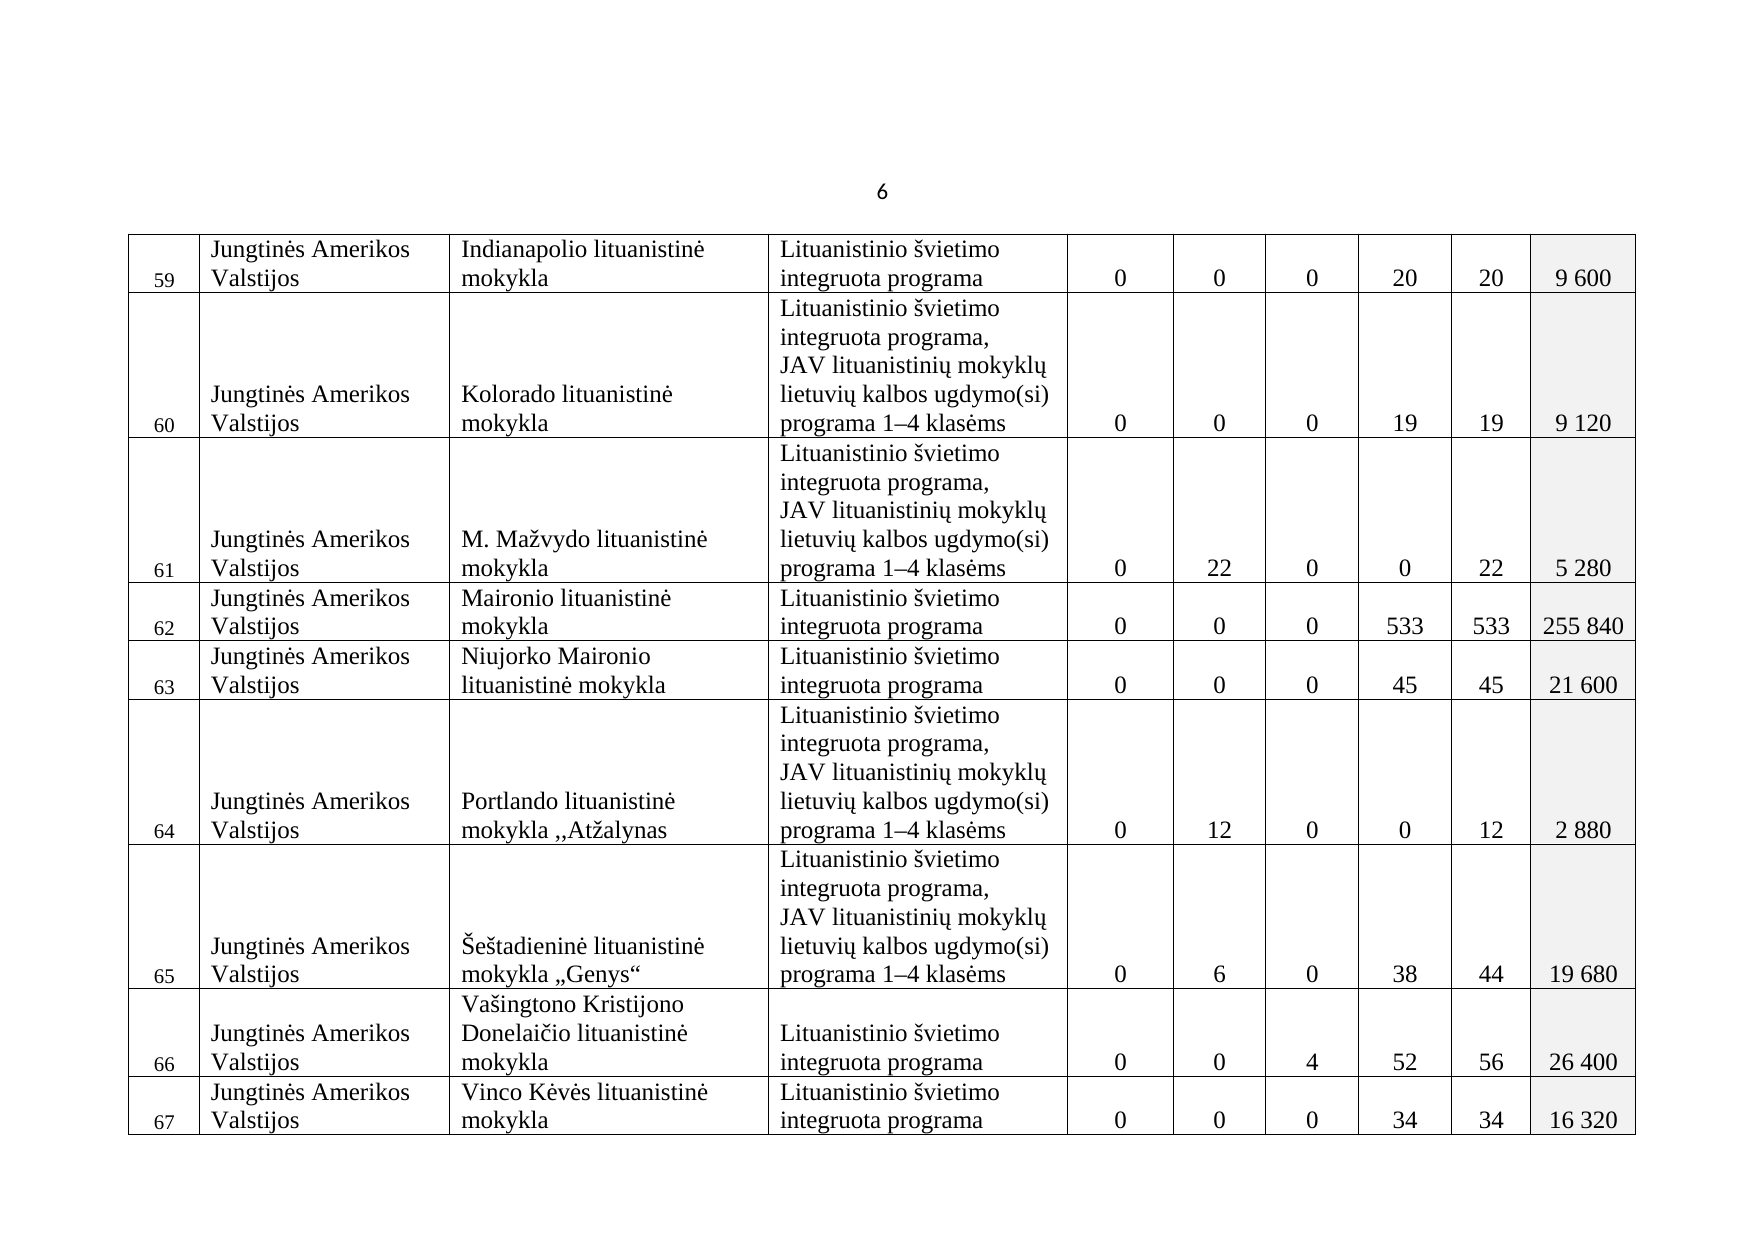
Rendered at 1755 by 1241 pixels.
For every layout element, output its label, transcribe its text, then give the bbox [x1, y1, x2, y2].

table_cell Lituanistinio švietimo integruota programa [769, 235, 1067, 292]
table_cell 0 [1266, 438, 1358, 582]
table_cell 22 [1174, 438, 1265, 582]
table_cell 34 [1452, 1077, 1530, 1134]
table_cell Kolorado lituanistinė mokykla [450, 293, 768, 437]
table_cell 0 [1068, 235, 1173, 292]
table_cell 0 [1174, 583, 1265, 640]
table_cell Jungtinės Amerikos Valstijos [200, 845, 449, 988]
table_cell 22 [1452, 438, 1530, 582]
table_cell 0 [1266, 845, 1358, 988]
table_cell Niujorko Maironio lituanistinė mokykla [450, 641, 768, 699]
table_cell Lituanistinio švietimo integruota programa [769, 989, 1067, 1076]
table_cell 0 [1174, 641, 1265, 699]
table_cell 0 [1174, 989, 1265, 1076]
table_cell 0 [1174, 1077, 1265, 1134]
table_cell Vinco Kėvės lituanistinė mokykla [450, 1077, 768, 1134]
table_cell 0 [1359, 700, 1451, 843]
table_cell 45 [1359, 641, 1451, 699]
table_cell 67 [129, 1077, 199, 1134]
table_cell 38 [1359, 845, 1451, 988]
table_cell 12 [1174, 700, 1265, 843]
table_cell Šeštadieninė lituanistinė mokykla „Genys“ [450, 845, 768, 988]
table_cell Jungtinės Amerikos Valstijos [200, 641, 449, 699]
table_cell 0 [1266, 583, 1358, 640]
table_cell 44 [1452, 845, 1530, 988]
table_cell Jungtinės Amerikos Valstijos [200, 700, 449, 843]
table_cell 0 [1174, 235, 1265, 292]
table_cell Jungtinės Amerikos Valstijos [200, 989, 449, 1076]
table_cell 0 [1068, 989, 1173, 1076]
table_cell 0 [1266, 700, 1358, 843]
table_cell 0 [1068, 845, 1173, 988]
table_cell 0 [1068, 641, 1173, 699]
table_cell 6 [1174, 845, 1265, 988]
table_cell 9 120 [1531, 293, 1635, 437]
table_cell 65 [129, 845, 199, 988]
table_cell M. Mažvydo lituanistinė mokykla [450, 438, 768, 582]
table_cell Vašingtono Kristijono Donelaičio lituanistinė mokykla [450, 989, 768, 1076]
table_cell 5 280 [1531, 438, 1635, 582]
table_cell Lituanistinio švietimo integruota programa, JAV lituanistinių mokyklų lietuvių kalbos ugdymo(si) programa 1–4 klasėms [769, 293, 1067, 437]
table_cell 16 320 [1531, 1077, 1635, 1134]
table_cell 59 [129, 235, 199, 292]
table_cell 20 [1452, 235, 1530, 292]
table_cell 0 [1266, 641, 1358, 699]
table_cell Lituanistinio švietimo integruota programa [769, 1077, 1067, 1134]
table_cell Lituanistinio švietimo integruota programa, JAV lituanistinių mokyklų lietuvių kalbos ugdymo(si) programa 1–4 klasėms [769, 700, 1067, 843]
table_cell Jungtinės Amerikos Valstijos [200, 293, 449, 437]
table_cell 2 880 [1531, 700, 1635, 843]
table_cell 0 [1068, 583, 1173, 640]
table_cell 20 [1359, 235, 1451, 292]
table_cell 19 680 [1531, 845, 1635, 988]
table_cell 56 [1452, 989, 1530, 1076]
table_cell 9 600 [1531, 235, 1635, 292]
table_cell 0 [1174, 293, 1265, 437]
table_cell 0 [1068, 1077, 1173, 1134]
table_cell 64 [129, 700, 199, 843]
table_cell 533 [1452, 583, 1530, 640]
table_cell 0 [1266, 293, 1358, 437]
table_cell Jungtinės Amerikos Valstijos [200, 583, 449, 640]
table_cell 255 840 [1531, 583, 1635, 640]
table_cell 52 [1359, 989, 1451, 1076]
table_cell 0 [1266, 235, 1358, 292]
table_cell 0 [1266, 1077, 1358, 1134]
table_cell 0 [1068, 438, 1173, 582]
table_cell Lituanistinio švietimo integruota programa, JAV lituanistinių mokyklų lietuvių kalbos ugdymo(si) programa 1–4 klasėms [769, 438, 1067, 582]
table_cell 60 [129, 293, 199, 437]
table_cell 19 [1452, 293, 1530, 437]
table_cell 61 [129, 438, 199, 582]
table_cell 0 [1359, 438, 1451, 582]
table_cell Portlando lituanistinė mokykla ,,Atžalynas [450, 700, 768, 843]
table_cell 62 [129, 583, 199, 640]
table_cell Jungtinės Amerikos Valstijos [200, 438, 449, 582]
table_cell Maironio lituanistinė mokykla [450, 583, 768, 640]
table_cell 66 [129, 989, 199, 1076]
table_cell 21 600 [1531, 641, 1635, 699]
table_cell 533 [1359, 583, 1451, 640]
table_cell Lituanistinio švietimo integruota programa [769, 583, 1067, 640]
table_cell 26 400 [1531, 989, 1635, 1076]
table_cell 12 [1452, 700, 1530, 843]
table_cell 19 [1359, 293, 1451, 437]
table_cell 63 [129, 641, 199, 699]
table_cell Jungtinės Amerikos Valstijos [200, 235, 449, 292]
table_cell 4 [1266, 989, 1358, 1076]
table_cell Jungtinės Amerikos Valstijos [200, 1077, 449, 1134]
table_cell 34 [1359, 1077, 1451, 1134]
table_cell Indianapolio lituanistinė mokykla [450, 235, 768, 292]
table_cell 0 [1068, 293, 1173, 437]
table_cell 0 [1068, 700, 1173, 843]
table_cell 45 [1452, 641, 1530, 699]
table_cell Lituanistinio švietimo integruota programa [769, 641, 1067, 699]
table_cell Lituanistinio švietimo integruota programa, JAV lituanistinių mokyklų lietuvių kalbos ugdymo(si) programa 1–4 klasėms [769, 845, 1067, 988]
